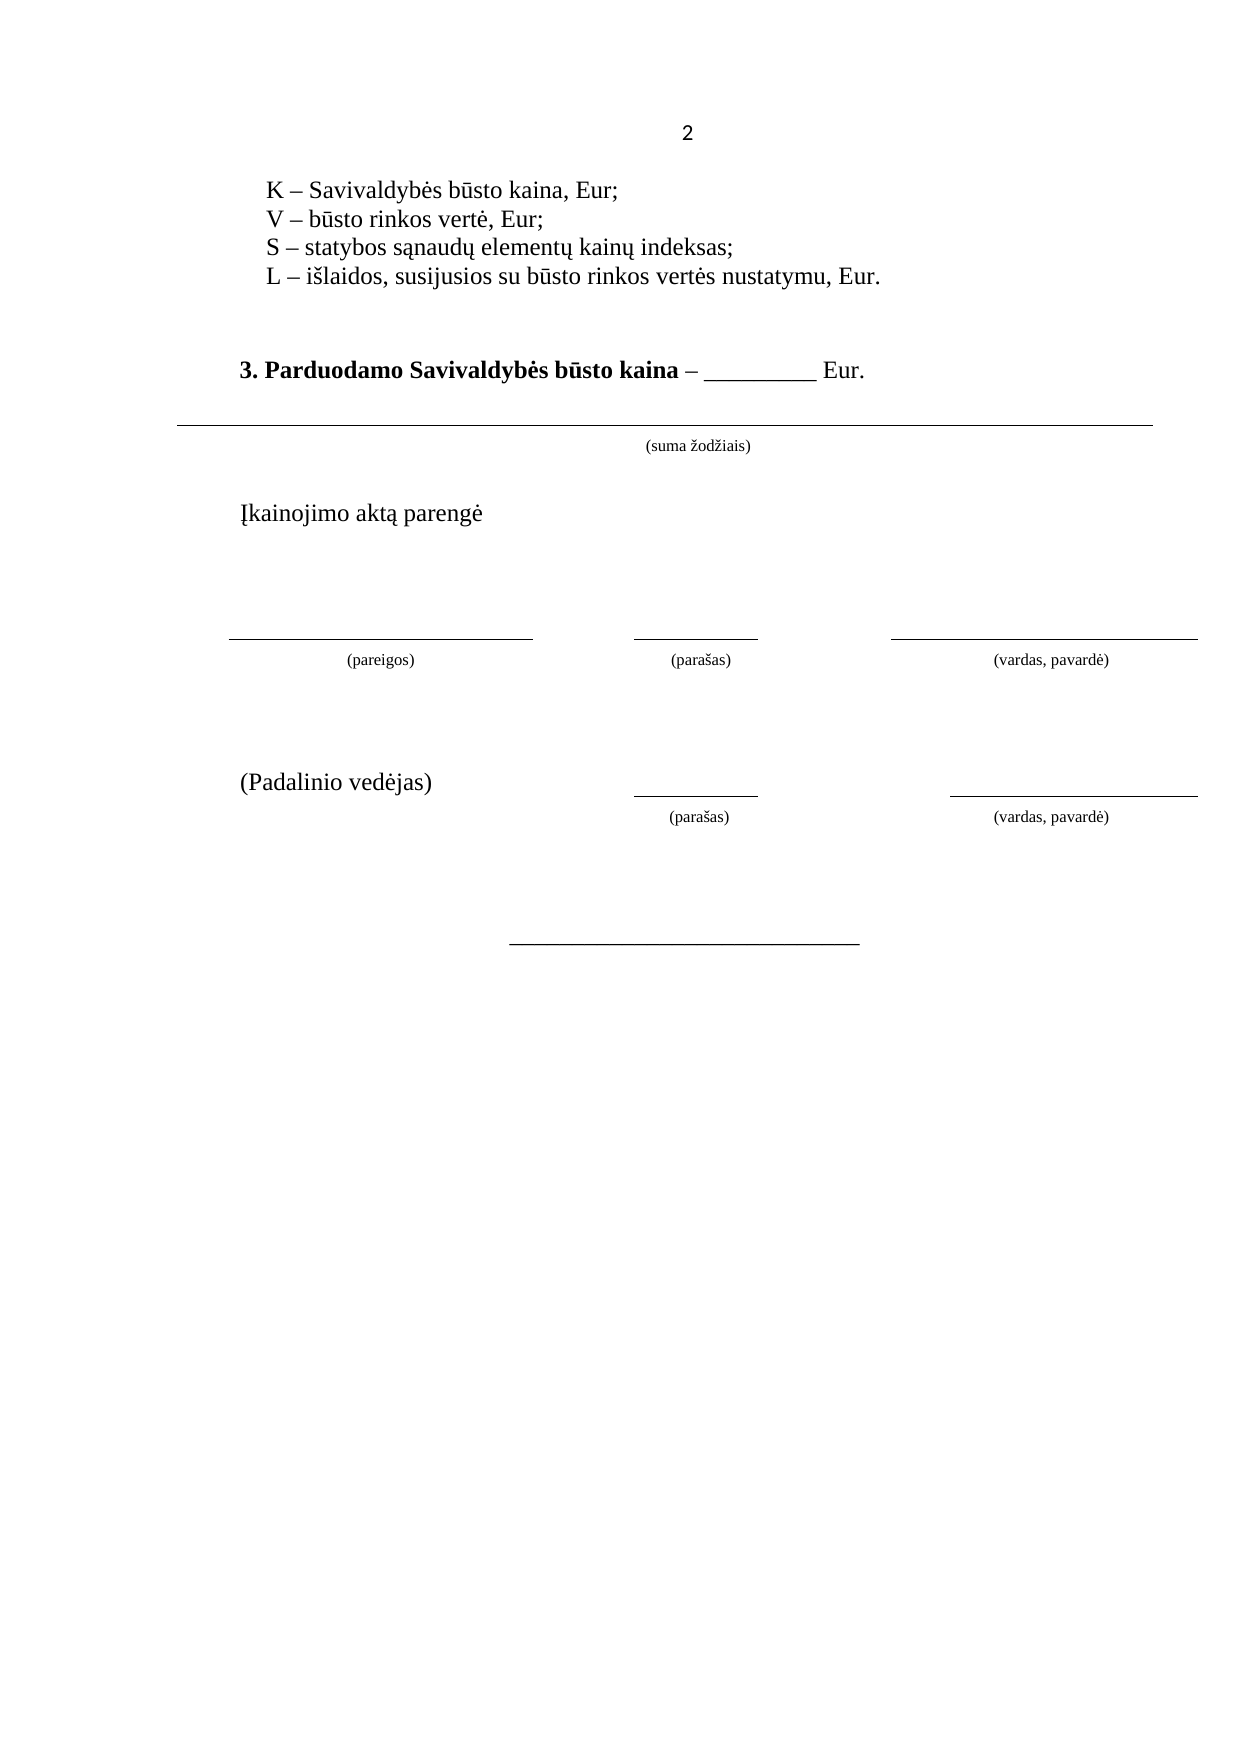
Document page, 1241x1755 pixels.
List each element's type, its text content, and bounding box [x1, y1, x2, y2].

table_cell [177, 426, 228, 599]
table_header , kur: K – Savivaldybės būsto kaina, Eur; V – būsto rinkos vertė, Eur; S – statybos sąnaudų elementų kainų indeksas; L – išlaidos, susijusios su būsto rinkos vertės nustatymu, Eur. [189, 175, 1153, 343]
table_cell [732, 599, 891, 639]
table_cell [950, 836, 1153, 876]
table_cell [950, 717, 1153, 755]
table_cell [177, 175, 1153, 344]
table_cell [177, 717, 228, 755]
table_cell [229, 599, 533, 639]
table_cell [1153, 836, 1175, 876]
table_cell [1175, 755, 1198, 796]
table_cell [1153, 599, 1175, 639]
table_cell [1175, 344, 1198, 384]
table_cell [229, 679, 634, 717]
table_cell [177, 679, 228, 717]
table_cell [177, 836, 228, 876]
table_cell (parašas) [634, 797, 758, 836]
table_cell Įkainojimo aktą parengė [229, 426, 634, 599]
table_cell [950, 679, 1153, 717]
table_cell [229, 717, 634, 755]
table_cell [950, 755, 1153, 796]
table_cell [758, 796, 950, 836]
table_cell [177, 755, 228, 796]
table_cell [1175, 679, 1198, 717]
table_cell (vardas, pavardė) [950, 640, 1153, 679]
table_cell [634, 599, 732, 639]
table_cell [1153, 425, 1175, 599]
table_cell [634, 679, 950, 717]
table_cell [1175, 836, 1198, 876]
table_cell [1153, 797, 1175, 836]
table_cell [177, 796, 228, 836]
table_cell [1153, 175, 1175, 344]
table_cell [634, 755, 950, 796]
table_cell [1175, 640, 1198, 679]
table_cell [1175, 425, 1198, 599]
table_cell [177, 384, 1153, 425]
table_cell [1175, 717, 1198, 755]
table_cell [1153, 755, 1175, 796]
table_cell [177, 639, 228, 679]
text ____________________________ [177, 919, 1198, 948]
table_cell [1175, 384, 1198, 425]
table_cell [891, 599, 1153, 639]
table_cell [758, 639, 950, 679]
table_cell (parašas) [634, 640, 758, 679]
table_cell [533, 639, 634, 679]
table_cell [1153, 679, 1175, 717]
table_cell [533, 599, 634, 639]
table_cell [1175, 797, 1198, 836]
table_cell [634, 836, 950, 876]
table_cell [1175, 175, 1198, 344]
table_cell (pareigos) [229, 640, 533, 679]
table_cell [229, 836, 634, 876]
table_cell [1153, 640, 1175, 679]
table_cell [533, 796, 634, 836]
table_cell (Padalinio vedėjas) [229, 755, 634, 796]
table_cell 3. Parduodamo Savivaldybės būsto kaina – _________ Eur. [177, 344, 1117, 384]
table_cell (suma žodžiais) [634, 426, 1153, 599]
table_cell [1153, 344, 1175, 384]
table_cell [1175, 599, 1198, 639]
table_cell [177, 599, 228, 639]
table_cell [229, 796, 533, 836]
table_cell [634, 717, 950, 755]
table_cell (vardas, pavardė) [950, 797, 1153, 836]
table_cell [1118, 344, 1153, 384]
table_cell [1153, 384, 1175, 425]
table_cell [1153, 717, 1175, 755]
